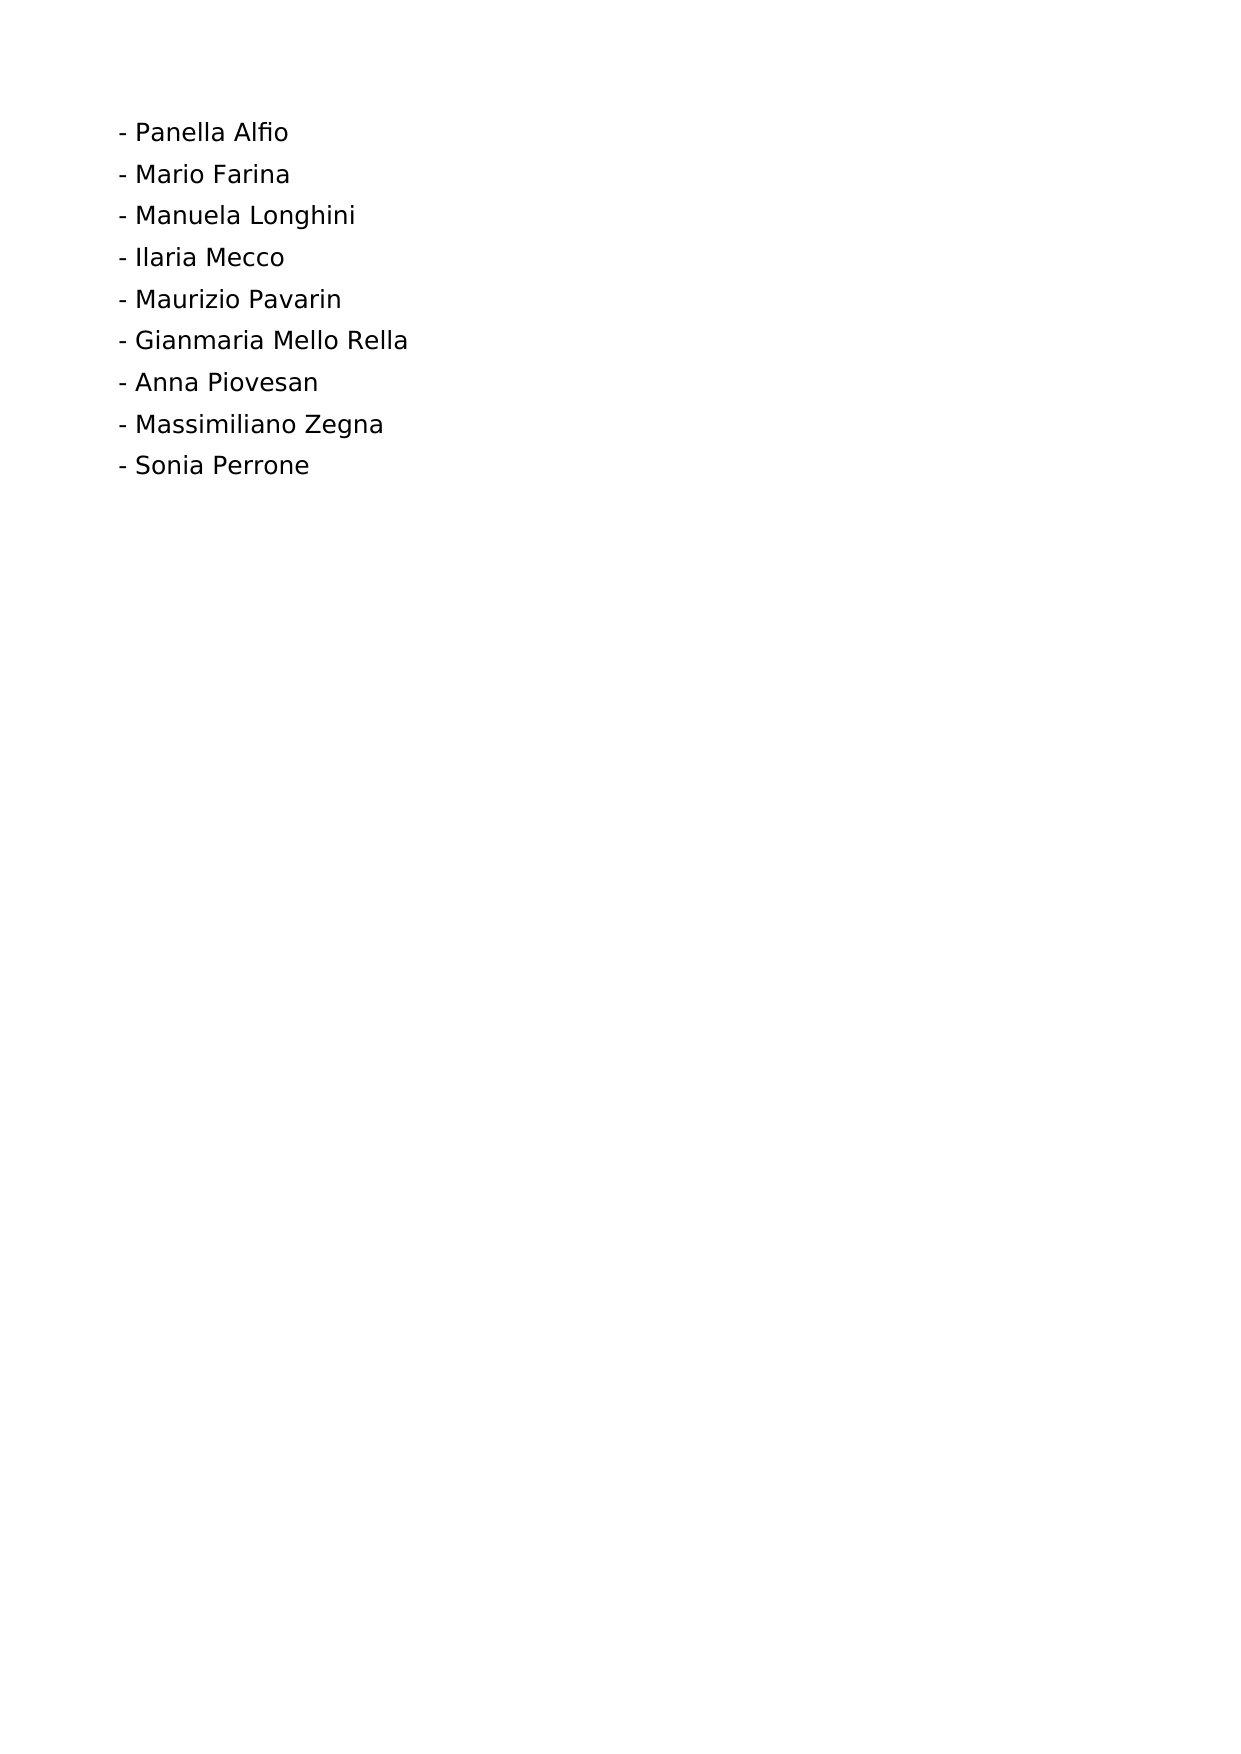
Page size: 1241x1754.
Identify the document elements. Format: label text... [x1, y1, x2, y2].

text - Anna Piovesan [118, 368, 1122, 397]
text - Mario Farina [118, 160, 1122, 189]
text - Massimiliano Zegna [118, 410, 1122, 439]
text - Panella Alfio [118, 118, 1122, 147]
text - Maurizio Pavarin [118, 285, 1122, 314]
text - Sonia Perrone [118, 451, 1122, 481]
text - Manuela Longhini [118, 201, 1122, 231]
text - Ilaria Mecco [118, 243, 1122, 272]
text - Gianmaria Mello Rella [118, 326, 1122, 356]
